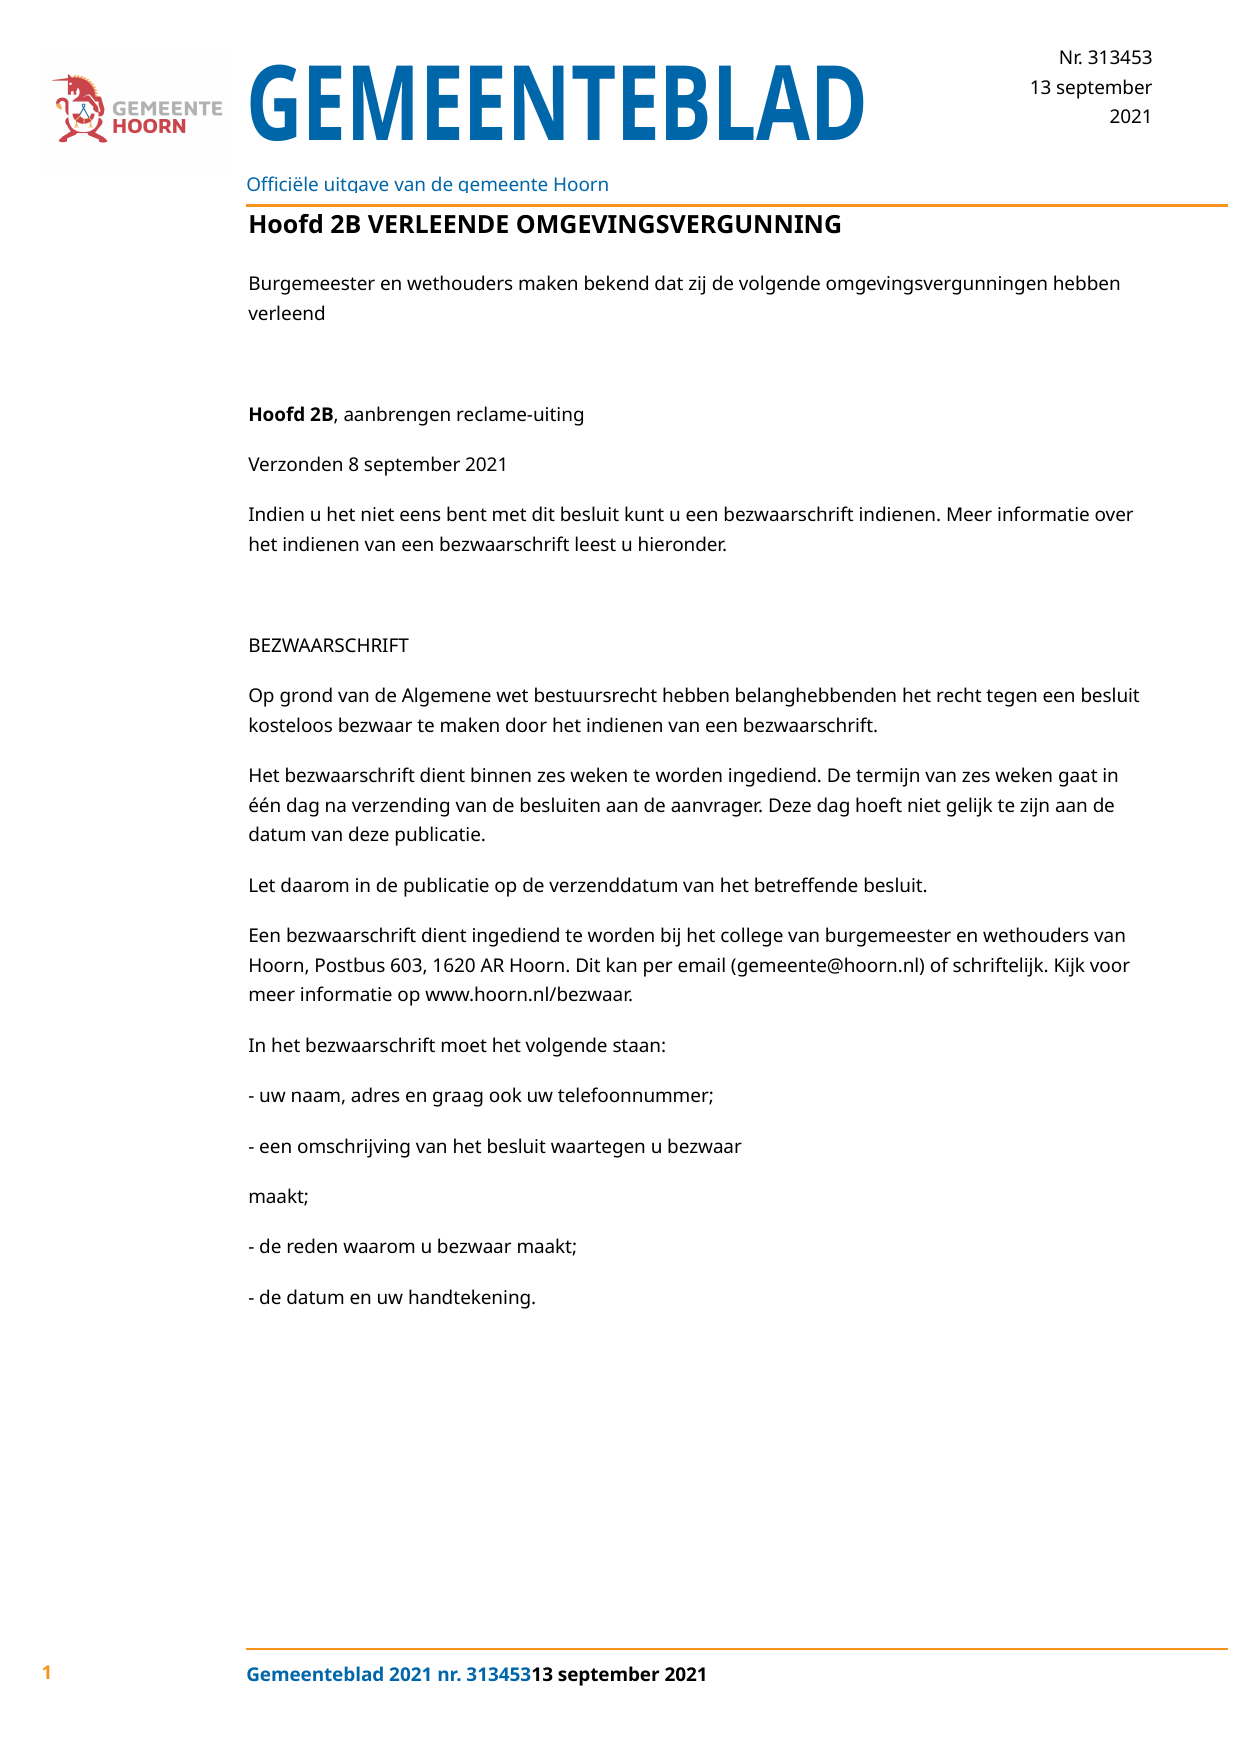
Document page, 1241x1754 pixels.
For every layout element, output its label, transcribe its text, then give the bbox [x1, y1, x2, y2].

text Hoofd 2B, aanbrengen reclame-uiting [248, 401, 1152, 426]
picture [41, 47, 231, 172]
text Verzonden 8 september 2021 [248, 451, 1152, 477]
text Een bezwaarschrift dient ingediend te worden bij het college van burgemeester en wethouders van Hoorn, Postbus 603, 1620 AR Hoorn. Dit kan per email (gemeente@hoorn.nl) of schriftelijk. Kijk voor meer informatie op www.hoorn.nl/bezwaar. [248, 922, 1152, 1007]
text - de reden waarom u bezwaar maakt; [248, 1234, 1152, 1259]
text Burgemeester en wethouders maken bekend dat zij de volgende omgevingsvergunningen hebben verleend [248, 270, 1152, 326]
text Op grond van de Algemene wet bestuursrecht hebben belanghebbenden het recht tegen een besluit kosteloos bezwaar te maken door het indienen van een bezwaarschrift. [248, 682, 1152, 738]
text Het bezwaarschrift dient binnen zes weken te worden ingediend. De termijn van zes weken gaat in één dag na verzending van de besluiten aan de aanvrager. Deze dag hoeft niet gelijk te zijn aan de datum van deze publicatie. [248, 762, 1152, 847]
text Hoofd 2B VERLEENDE OMGEVINGSVERGUNNING [248, 207, 1152, 241]
text Let daarom in de publicatie op de verzenddatum van het betreffende besluit. [248, 872, 1152, 898]
text - uw naam, adres en graag ook uw telefoonnummer; [248, 1082, 1152, 1108]
text - een omschrijving van het besluit waartegen u bezwaar [248, 1133, 1152, 1158]
text BEZWAARSCHRIFT [248, 632, 1152, 658]
text In het bezwaarschrift moet het volgende staan: [248, 1032, 1152, 1058]
text Indien u het niet eens bent met dit besluit kunt u een bezwaarschrift indienen. Meer informatie over het indienen van een bezwaarschrift leest u hieronder. [248, 502, 1152, 557]
text - de datum en uw handtekening. [248, 1284, 1152, 1310]
text maakt; [248, 1183, 1152, 1209]
